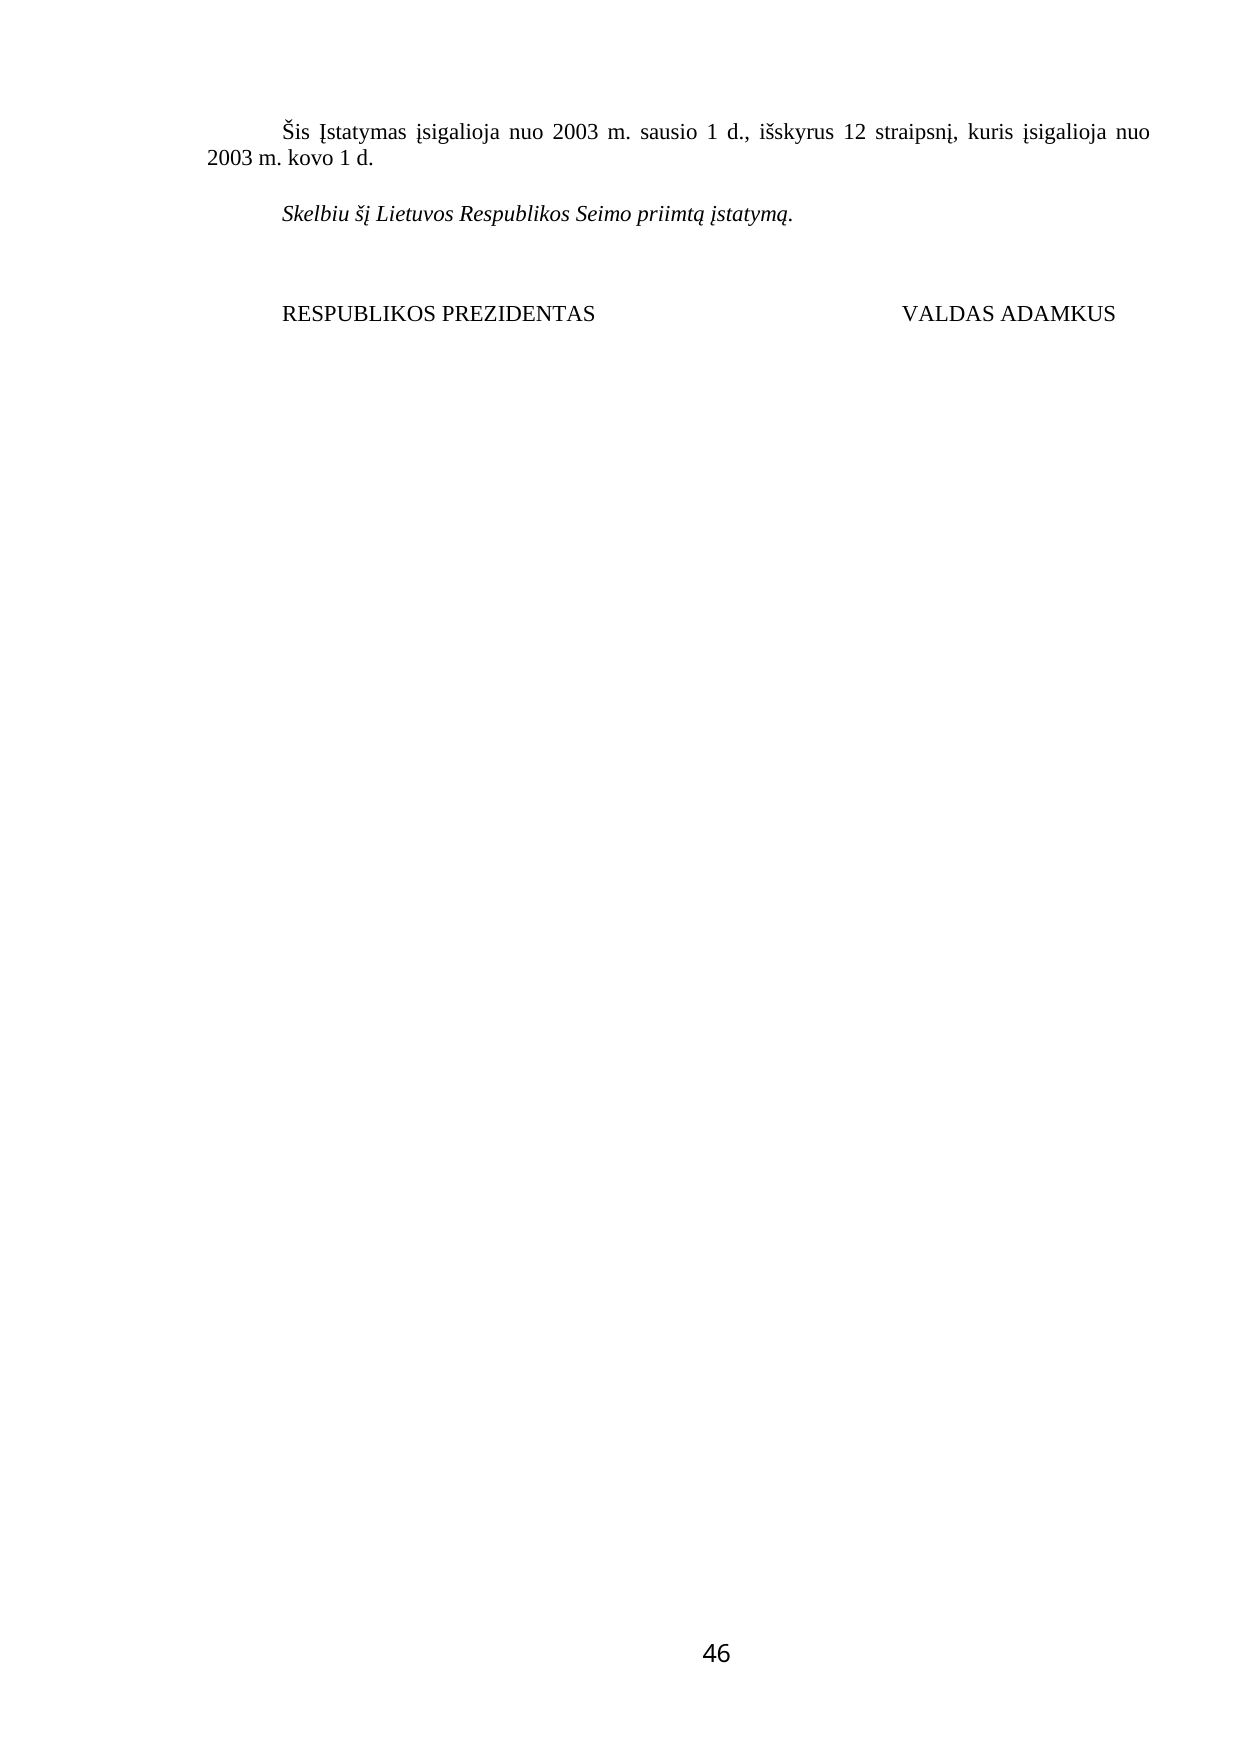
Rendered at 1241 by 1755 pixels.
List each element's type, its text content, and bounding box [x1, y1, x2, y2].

text RESPUBLIKOS PREZIDENTAS VALDAS ADAMKUS [207, 300, 1152, 327]
text Skelbiu šį Lietuvos Respublikos Seimo priimtą įstatymą. [207, 199, 1152, 226]
text Šis Įstatymas įsigalioja nuo 2003 m. sausio 1 d., išskyrus 12 straipsnį, kuris įsigalioja nuo 2003 m. kovo 1 d. [207, 118, 1152, 171]
